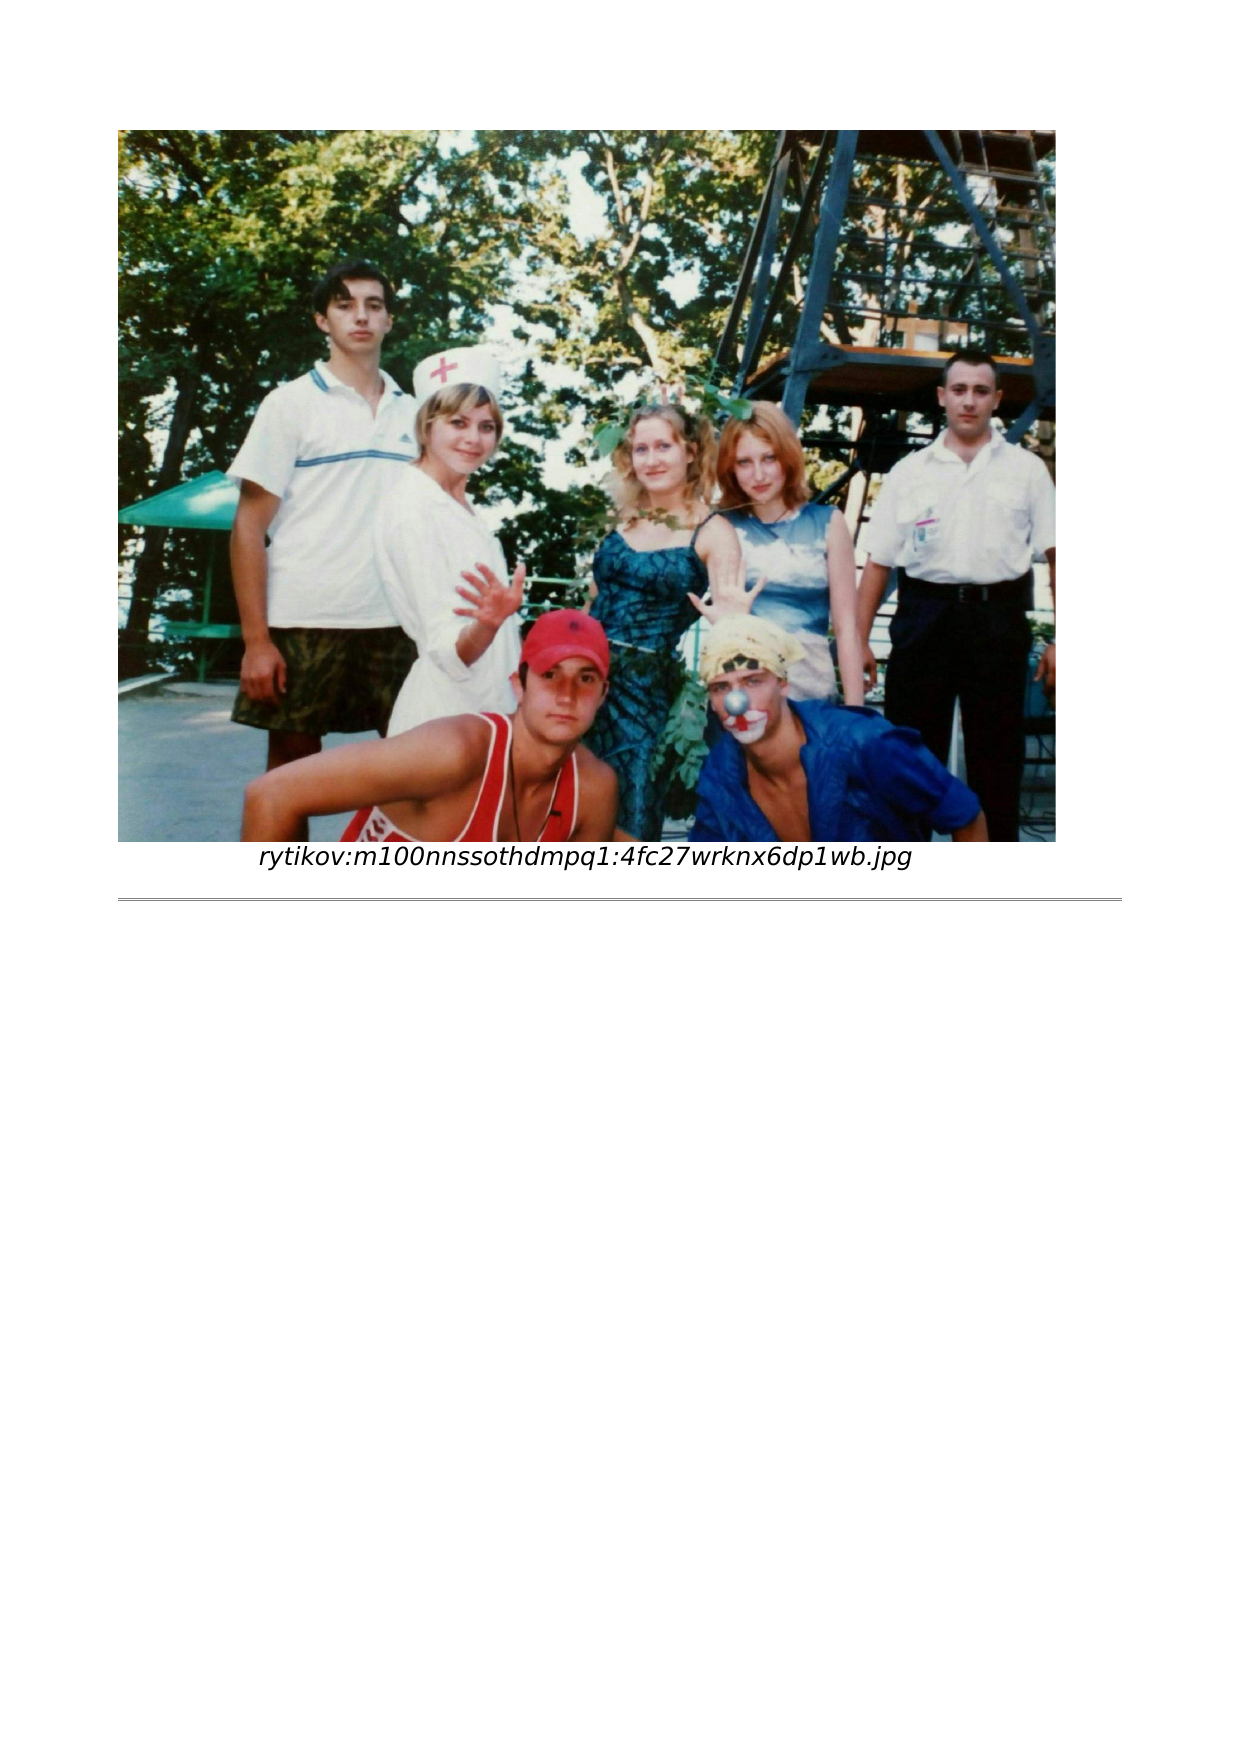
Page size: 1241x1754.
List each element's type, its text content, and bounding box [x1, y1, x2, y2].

text rytikov:m100nnssothdmpq1:4fc27wrknx6dp1wb.jpg [118, 842, 1056, 871]
picture [118, 130, 1056, 842]
